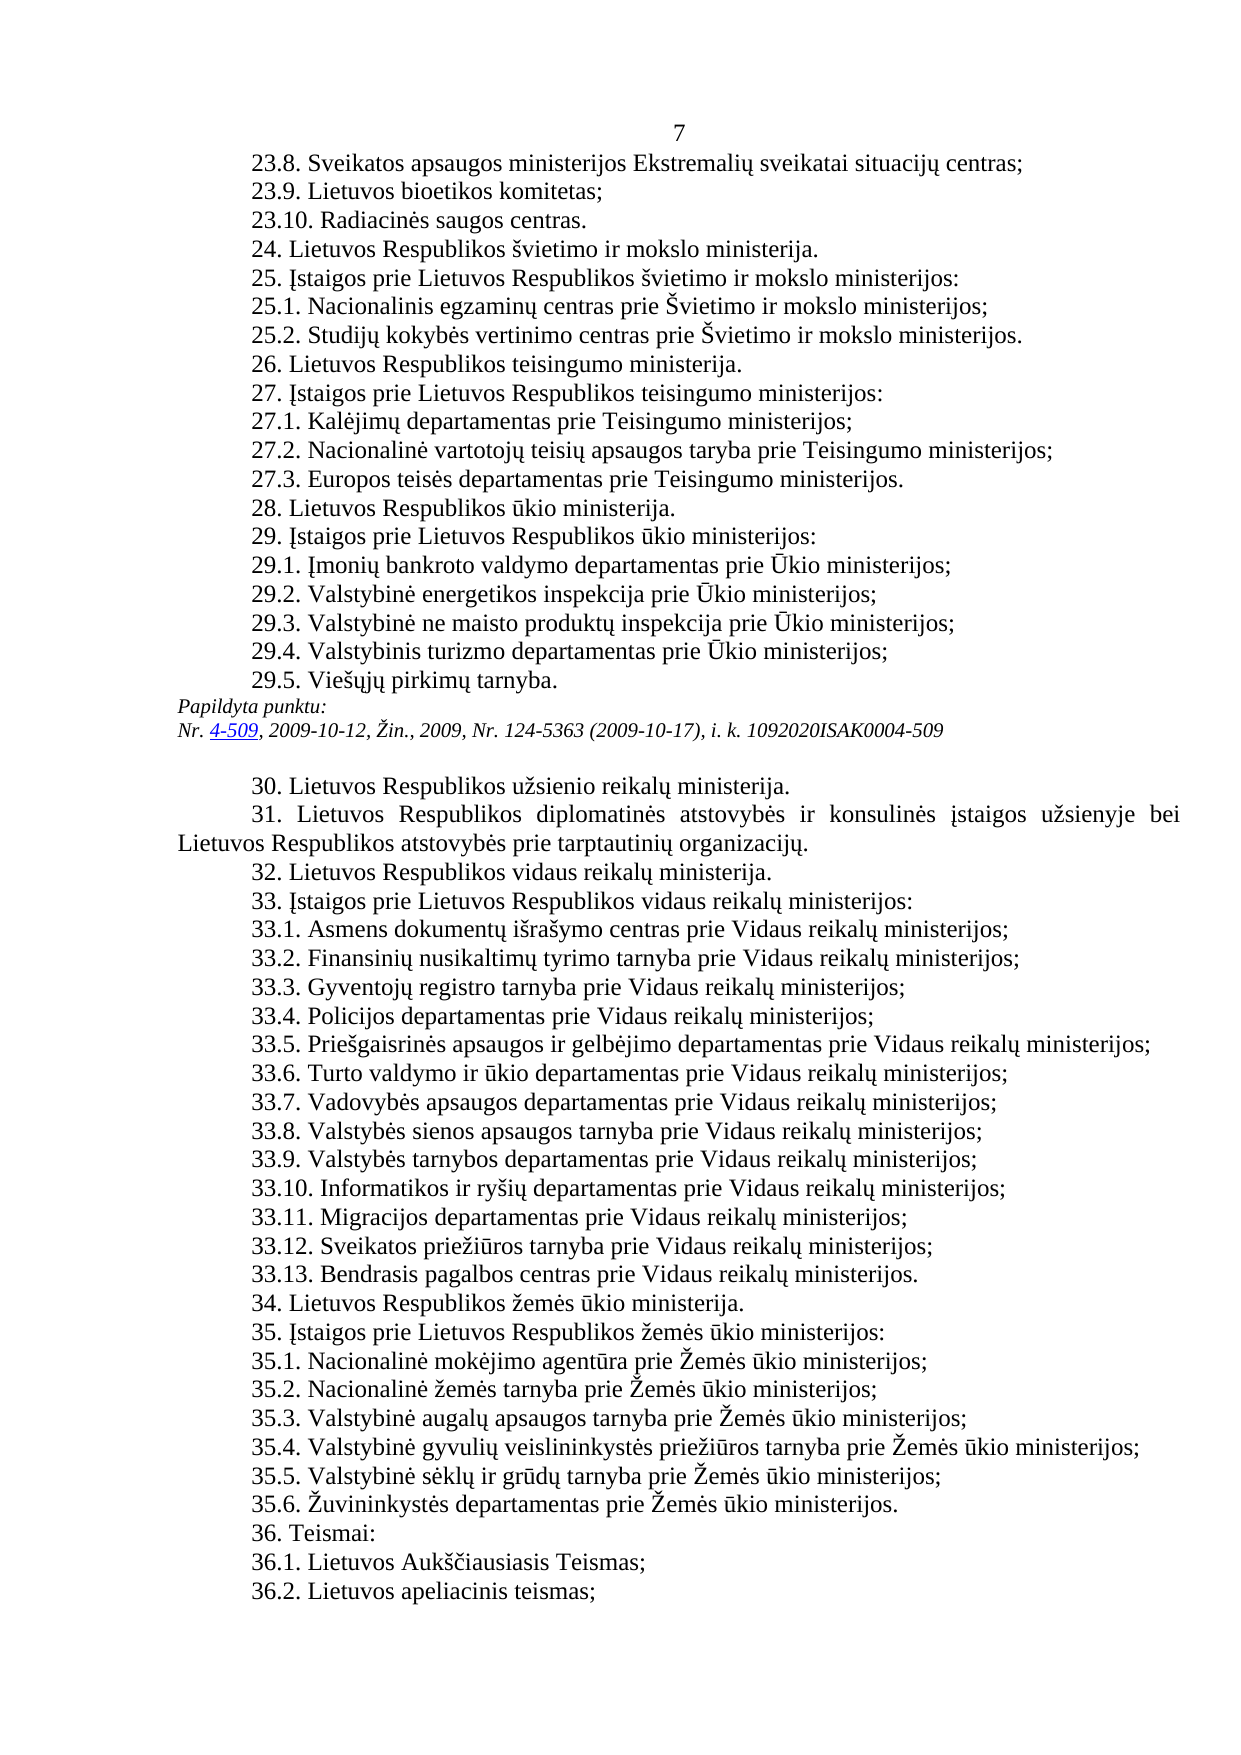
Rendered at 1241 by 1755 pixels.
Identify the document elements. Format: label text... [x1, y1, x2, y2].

text 26. Lietuvos Respublikos teisingumo ministerija. [177, 349, 1181, 378]
text 33.11. Migracijos departamentas prie Vidaus reikalų ministerijos; [177, 1202, 1181, 1231]
text 23.8. Sveikatos apsaugos ministerijos Ekstremalių sveikatai situacijų centras; [177, 148, 1181, 176]
text 33.2. Finansinių nusikaltimų tyrimo tarnyba prie Vidaus reikalų ministerijos; [177, 943, 1181, 972]
text 29.1. Įmonių bankroto valdymo departamentas prie Ūkio ministerijos; [177, 550, 1181, 579]
text 27.3. Europos teisės departamentas prie Teisingumo ministerijos. [177, 464, 1181, 493]
text 33.5. Priešgaisrinės apsaugos ir gelbėjimo departamentas prie Vidaus reikalų ministerijos; [177, 1029, 1181, 1058]
text 35.3. Valstybinė augalų apsaugos tarnyba prie Žemės ūkio ministerijos; [177, 1403, 1181, 1432]
text 25.2. Studijų kokybės vertinimo centras prie Švietimo ir mokslo ministerijos. [177, 320, 1181, 349]
text 33.9. Valstybės tarnybos departamentas prie Vidaus reikalų ministerijos; [177, 1144, 1181, 1173]
text 29. Įstaigos prie Lietuvos Respublikos ūkio ministerijos: [177, 521, 1181, 550]
text 34. Lietuvos Respublikos žemės ūkio ministerija. [177, 1288, 1181, 1317]
text 27.2. Nacionalinė vartotojų teisių apsaugos taryba prie Teisingumo ministerijos; [177, 435, 1181, 464]
text 35.1. Nacionalinė mokėjimo agentūra prie Žemės ūkio ministerijos; [177, 1346, 1181, 1374]
text 29.5. Viešųjų pirkimų tarnyba. [177, 665, 1181, 694]
text 36. Teismai: [177, 1518, 1181, 1547]
text 24. Lietuvos Respublikos švietimo ir mokslo ministerija. [177, 234, 1181, 263]
text 31. Lietuvos Respublikos diplomatinės atstovybės ir konsulinės įstaigos užsienyje bei Lietuvos Respublikos atstovybės prie tarptautinių organizacijų. [177, 799, 1181, 857]
text 25.1. Nacionalinis egzaminų centras prie Švietimo ir mokslo ministerijos; [177, 291, 1181, 320]
text 33.12. Sveikatos priežiūros tarnyba prie Vidaus reikalų ministerijos; [177, 1231, 1181, 1259]
text 35.4. Valstybinė gyvulių veislininkystės priežiūros tarnyba prie Žemės ūkio ministerijos; [177, 1432, 1181, 1461]
text 33. Įstaigos prie Lietuvos Respublikos vidaus reikalų ministerijos: [177, 886, 1181, 914]
text 35.6. Žuvininkystės departamentas prie Žemės ūkio ministerijos. [177, 1489, 1181, 1518]
text 33.7. Vadovybės apsaugos departamentas prie Vidaus reikalų ministerijos; [177, 1087, 1181, 1116]
text 36.2. Lietuvos apeliacinis teismas; [177, 1576, 1181, 1604]
text 29.2. Valstybinė energetikos inspekcija prie Ūkio ministerijos; [177, 579, 1181, 608]
text 25. Įstaigos prie Lietuvos Respublikos švietimo ir mokslo ministerijos: [177, 263, 1181, 291]
text 33.1. Asmens dokumentų išrašymo centras prie Vidaus reikalų ministerijos; [177, 914, 1181, 943]
text 23.10. Radiacinės saugos centras. [177, 205, 1181, 234]
text 29.3. Valstybinė ne maisto produktų inspekcija prie Ūkio ministerijos; [177, 608, 1181, 636]
text 35. Įstaigos prie Lietuvos Respublikos žemės ūkio ministerijos: [177, 1317, 1181, 1346]
text 27. Įstaigos prie Lietuvos Respublikos teisingumo ministerijos: [177, 378, 1181, 406]
text 33.13. Bendrasis pagalbos centras prie Vidaus reikalų ministerijos. [177, 1259, 1181, 1288]
text 33.8. Valstybės sienos apsaugos tarnyba prie Vidaus reikalų ministerijos; [177, 1116, 1181, 1144]
text 23.9. Lietuvos bioetikos komitetas; [177, 176, 1181, 205]
text Nr. 4-509, 2009-10-12, Žin., 2009, Nr. 124-5363 (2009-10-17), i. k. 1092020ISAK0004-509 [177, 718, 1181, 742]
text 30. Lietuvos Respublikos užsienio reikalų ministerija. [177, 771, 1181, 799]
text 29.4. Valstybinis turizmo departamentas prie Ūkio ministerijos; [177, 636, 1181, 665]
text 28. Lietuvos Respublikos ūkio ministerija. [177, 493, 1181, 521]
text Papildyta punktu: [177, 694, 1181, 718]
text 33.3. Gyventojų registro tarnyba prie Vidaus reikalų ministerijos; [177, 972, 1181, 1001]
text 33.6. Turto valdymo ir ūkio departamentas prie Vidaus reikalų ministerijos; [177, 1058, 1181, 1087]
text 33.10. Informatikos ir ryšių departamentas prie Vidaus reikalų ministerijos; [177, 1173, 1181, 1202]
text 36.1. Lietuvos Aukščiausiasis Teismas; [177, 1547, 1181, 1576]
text 35.5. Valstybinė sėklų ir grūdų tarnyba prie Žemės ūkio ministerijos; [177, 1461, 1181, 1489]
text 27.1. Kalėjimų departamentas prie Teisingumo ministerijos; [177, 406, 1181, 435]
text 32. Lietuvos Respublikos vidaus reikalų ministerija. [177, 857, 1181, 886]
text 33.4. Policijos departamentas prie Vidaus reikalų ministerijos; [177, 1001, 1181, 1029]
text 35.2. Nacionalinė žemės tarnyba prie Žemės ūkio ministerijos; [177, 1374, 1181, 1403]
